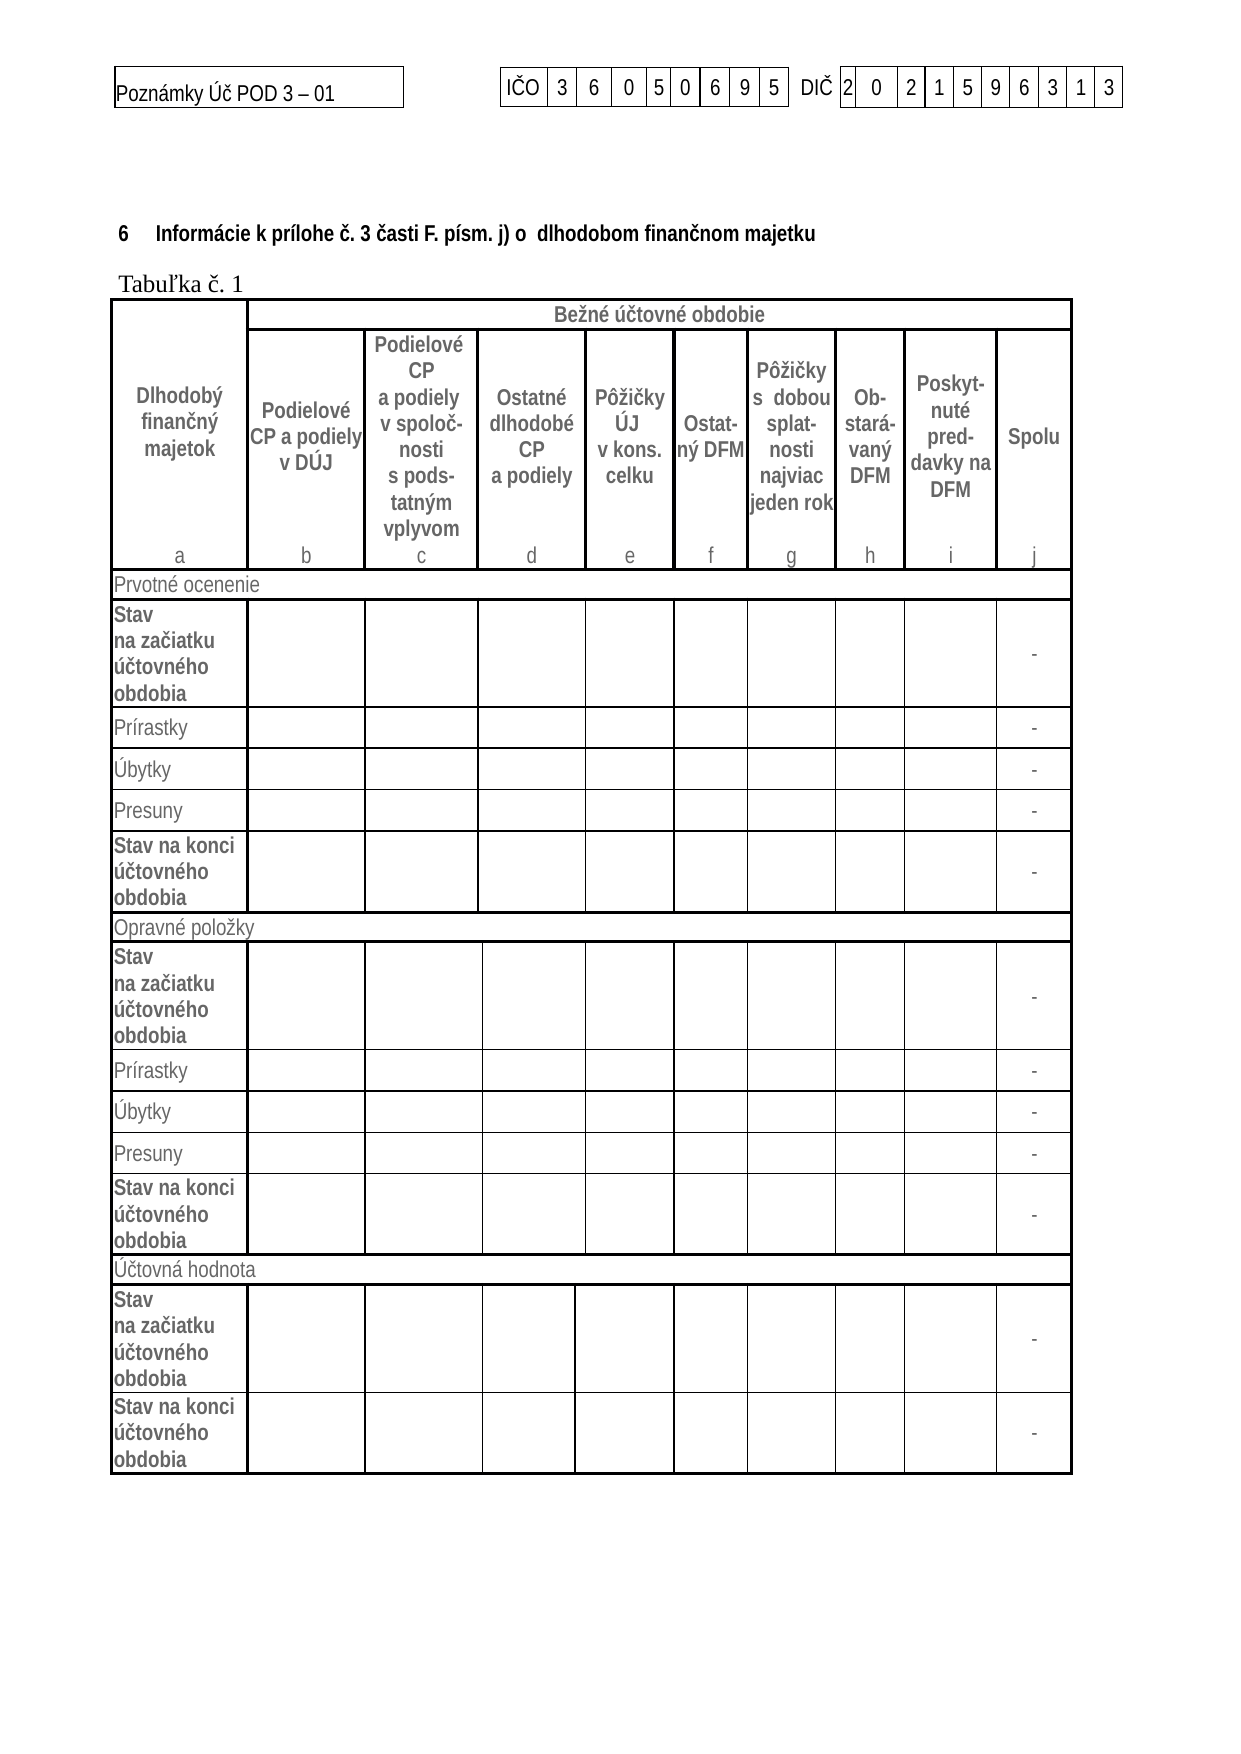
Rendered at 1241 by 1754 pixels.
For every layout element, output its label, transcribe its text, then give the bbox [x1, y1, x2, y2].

table_cell Spolu [998, 331, 1070, 542]
table_cell [586, 708, 673, 747]
table_cell [483, 943, 585, 1049]
table_cell Podielové CP a podiely v DÚJ [249, 331, 363, 542]
table_cell [905, 708, 996, 747]
table_cell [366, 1174, 482, 1253]
table_cell - [997, 749, 1070, 789]
table_cell [249, 1092, 364, 1131]
table_cell [366, 832, 477, 911]
table_cell [479, 832, 585, 911]
table_cell [249, 708, 364, 747]
table_cell [249, 601, 364, 706]
table_cell [836, 1050, 904, 1090]
table_cell [748, 832, 835, 911]
table_cell [586, 1174, 673, 1253]
table_cell [586, 1092, 673, 1131]
table_cell e [587, 542, 672, 568]
table_cell [576, 1393, 673, 1472]
table_cell [748, 790, 835, 830]
table_cell [905, 601, 996, 706]
table_cell Účtovná hodnota [113, 1256, 1070, 1283]
table_cell Stav na konci účtovného obdobia [113, 1393, 246, 1472]
table_cell [479, 601, 585, 706]
table_cell [836, 708, 904, 747]
table_cell [675, 832, 747, 911]
table_cell Ob-stará-vaný DFM [837, 331, 903, 542]
table_cell [748, 749, 835, 789]
table_cell Úbytky [113, 749, 246, 789]
table_cell Pôžičky s dobou splat-nosti najviac jeden rok [749, 331, 834, 542]
table_cell [905, 1133, 996, 1173]
table_cell [249, 943, 364, 1049]
table_cell [576, 1286, 673, 1391]
table_cell [586, 832, 673, 911]
table_cell Stav na konci účtovného obdobia [113, 1174, 246, 1253]
table_cell [586, 1050, 673, 1090]
table_cell [836, 1174, 904, 1253]
table_cell [366, 601, 477, 706]
table_cell - [997, 943, 1070, 1049]
table_cell [675, 1133, 747, 1173]
table_cell [366, 790, 477, 830]
table_cell f [676, 542, 746, 568]
table_cell [483, 1286, 574, 1391]
table_cell - [997, 832, 1070, 911]
table_cell [249, 1286, 364, 1391]
table_cell [675, 1174, 747, 1253]
table_cell [836, 943, 904, 1049]
table_cell [836, 1092, 904, 1131]
table_cell Prírastky [113, 708, 246, 747]
table_cell Prvotné ocenenie [113, 571, 1070, 597]
table_cell i [906, 542, 995, 568]
table_cell a [113, 542, 246, 568]
table_cell [249, 1174, 364, 1253]
table_cell - [997, 1286, 1070, 1391]
title Informácie k prílohe č. 3 časti F. písm. j) o dlhodobom finančnom majetku [118, 220, 1122, 246]
table_cell [836, 1393, 904, 1472]
table_cell [483, 1092, 585, 1131]
table_cell - [997, 790, 1070, 830]
table_cell [483, 1133, 585, 1173]
table_cell Opravné položky [113, 914, 1070, 940]
table_cell [748, 1393, 835, 1472]
table_cell [586, 601, 673, 706]
table_cell - [997, 1050, 1070, 1090]
table_cell [836, 1133, 904, 1173]
table_cell [905, 1286, 996, 1391]
table_cell [479, 708, 585, 747]
table_cell [249, 790, 364, 830]
table_cell [483, 1050, 585, 1090]
table_cell [675, 1393, 747, 1472]
table_cell d [479, 542, 584, 568]
table_cell Ostat-ný DFM [676, 331, 746, 542]
table_cell Úbytky [113, 1092, 246, 1131]
table_cell g [749, 542, 834, 568]
table_cell [366, 1050, 482, 1090]
table_cell [836, 1286, 904, 1391]
table_cell Stav na začiatku účtovného obdobia [113, 601, 246, 706]
table_cell [586, 943, 673, 1049]
table_cell Presuny [113, 1133, 246, 1173]
table_cell [249, 1050, 364, 1090]
table_cell Stav na začiatku účtovného obdobia [113, 943, 246, 1049]
table_cell [748, 1050, 835, 1090]
table_cell [366, 1133, 482, 1173]
table_cell Pôžičky ÚJ v kons. celku [587, 331, 672, 542]
table_cell [675, 790, 747, 830]
table_cell - [997, 1092, 1070, 1131]
table_cell h [837, 542, 903, 568]
table_cell [249, 832, 364, 911]
table_cell [748, 1133, 835, 1173]
table_header Dlhodobý finančný majetok [113, 301, 246, 542]
table_cell [483, 1174, 585, 1253]
table_cell c [366, 542, 476, 568]
table_cell [366, 1286, 482, 1391]
table_cell [836, 749, 904, 789]
table_cell [249, 1133, 364, 1173]
table_cell Poskyt-nuté pred-davky na DFM [906, 331, 995, 542]
table_cell [675, 1286, 747, 1391]
table_cell [748, 708, 835, 747]
table_cell [748, 1092, 835, 1131]
table_cell [675, 1092, 747, 1131]
table_cell Stav na konci účtovného obdobia [113, 832, 246, 911]
table_cell Ostatné dlhodobé CP a podiely [479, 331, 584, 542]
table_cell - [997, 601, 1070, 706]
table_cell [675, 1050, 747, 1090]
table_cell [586, 749, 673, 789]
table_cell - [997, 1133, 1070, 1173]
table_cell [836, 790, 904, 830]
table_cell [366, 1393, 482, 1472]
table_cell [366, 1092, 482, 1131]
table_cell [249, 749, 364, 789]
table_cell [366, 943, 482, 1049]
table_cell [748, 943, 835, 1049]
table_cell [905, 943, 996, 1049]
table_cell [836, 601, 904, 706]
table_cell [586, 1133, 673, 1173]
table_cell j [998, 542, 1070, 568]
text Tabuľka č. 1 [118, 269, 1122, 298]
table_cell [586, 790, 673, 830]
table_cell b [249, 542, 363, 568]
table_cell [675, 708, 747, 747]
table_cell Prírastky [113, 1050, 246, 1090]
table_cell [905, 749, 996, 789]
table_cell [905, 1393, 996, 1472]
table_cell [905, 790, 996, 830]
table_cell [366, 708, 477, 747]
table_cell [905, 1092, 996, 1131]
table_cell [479, 790, 585, 830]
table_cell - [997, 1174, 1070, 1253]
table_cell - [997, 708, 1070, 747]
table_cell Stav na začiatku účtovného obdobia [113, 1286, 246, 1391]
table_cell Presuny [113, 790, 246, 830]
table_cell [366, 749, 477, 789]
table_cell [905, 1174, 996, 1253]
table_cell [836, 832, 904, 911]
table_cell [905, 832, 996, 911]
table_cell [748, 1174, 835, 1253]
table_cell [748, 601, 835, 706]
table_cell [675, 749, 747, 789]
table_cell [905, 1050, 996, 1090]
table_cell [249, 1393, 364, 1472]
table_cell [675, 601, 747, 706]
table_cell [748, 1286, 835, 1391]
table_cell - [997, 1393, 1070, 1472]
table_cell [675, 943, 747, 1049]
table_cell [483, 1393, 574, 1472]
table_header Bežné účtovné obdobie [249, 301, 1070, 328]
table_cell Podielové CP a podiely v spoloč-nosti s pods-tatným vplyvom [366, 331, 476, 542]
table_cell [479, 749, 585, 789]
